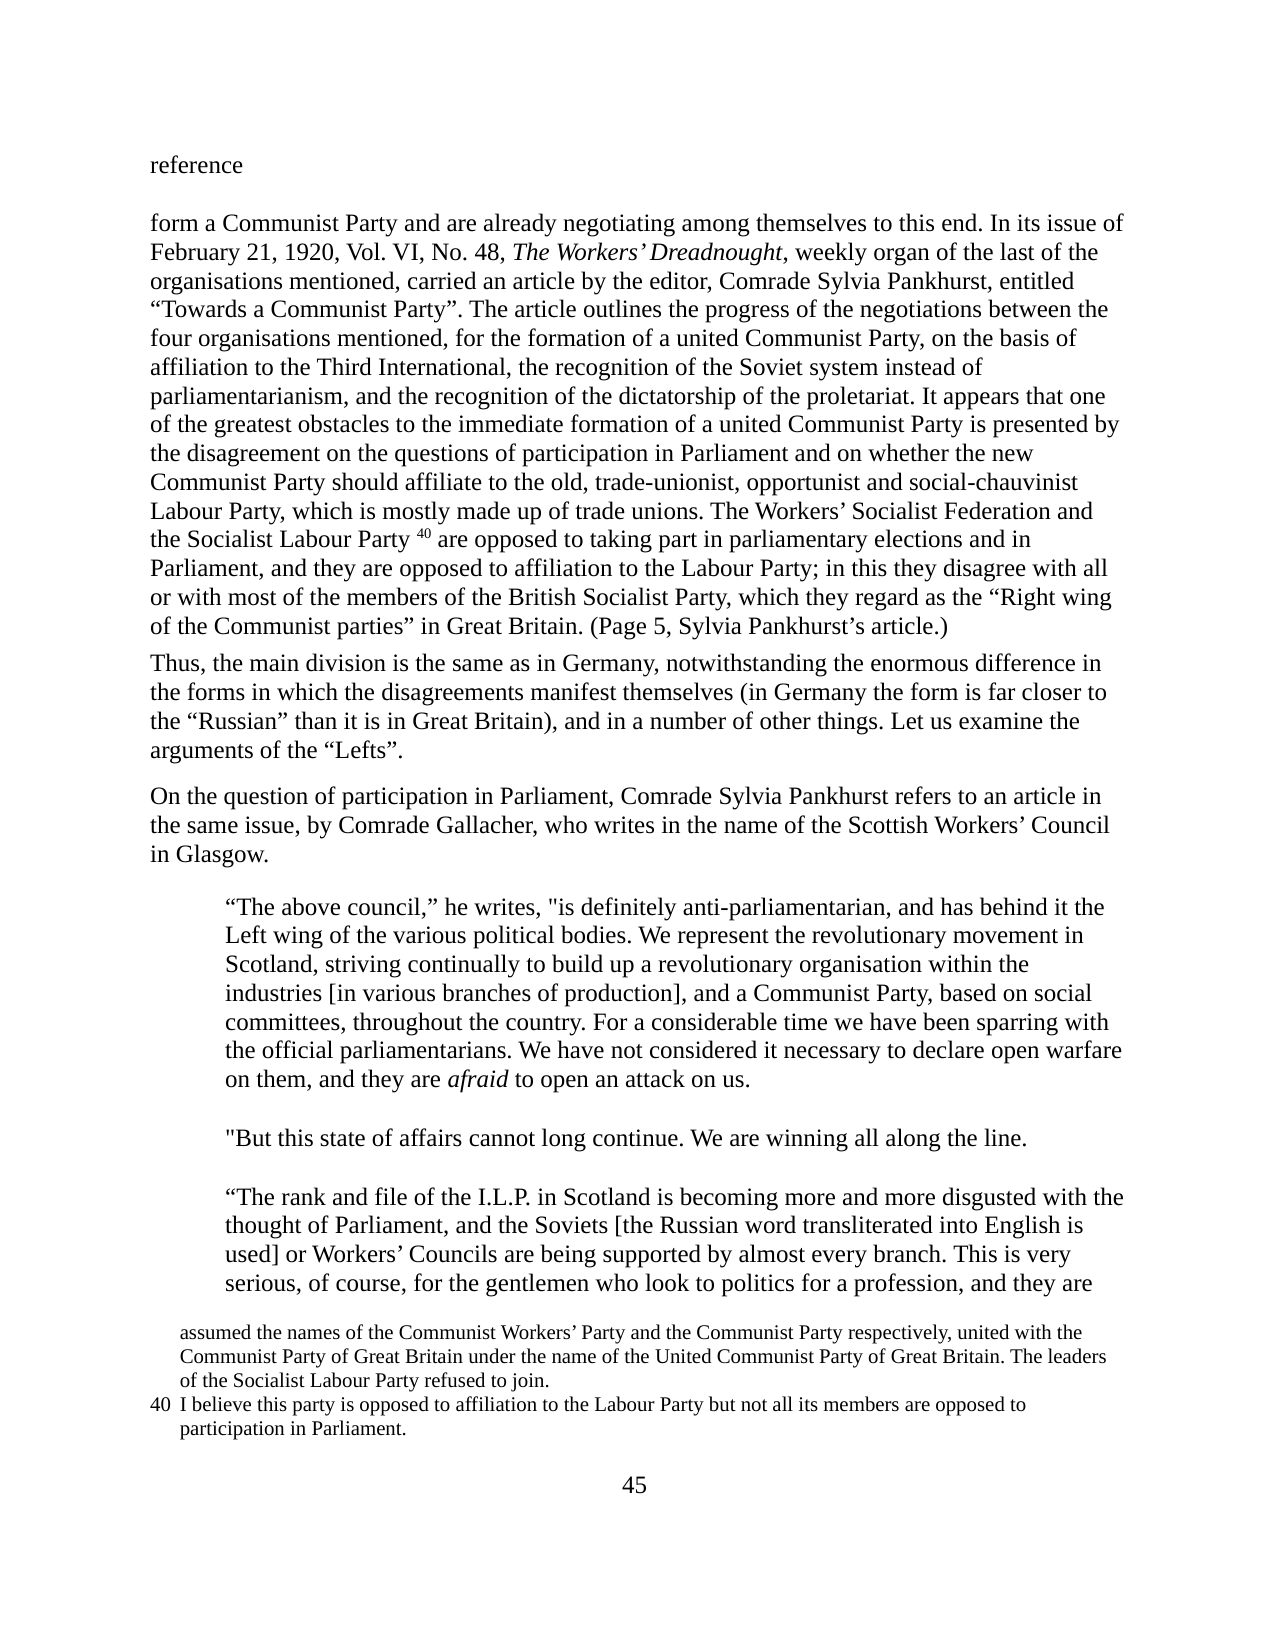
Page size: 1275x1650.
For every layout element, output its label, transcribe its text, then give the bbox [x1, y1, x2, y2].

text I believe this party is opposed to affiliation to the Labour Party but not all its members are opposed to participation in Parliament. [150, 1392, 1125, 1440]
text “The rank and file of the I.L.P. in Scotland is becoming more and more disgusted with the thought of Parliament, and the Soviets [the Russian word transliterated into English is used] or Workers’ Councils are being supported by almost every branch. This is very serious, of course, for the gentlemen who look to politics for a profession, and they are [225, 1182, 1125, 1297]
text Thus, the main division is the same as in Germany, notwithstanding the enormous difference in the forms in which the disagreements manifest themselves (in Germany the form is far closer to the “Russian” than it is in Great Britain), and in a number of other things. Let us examine the arguments of the “Lefts”. [150, 648, 1125, 763]
text “The above council,” he writes, "is definitely anti-parliamentarian, and has behind it the Left wing of the various political bodies. We represent the revolutionary movement in Scotland, striving continually to build up a revolutionary organisation within the industries [in various branches of production], and a Communist Party, based on social committees, throughout the country. For a considerable time we have been sparring with the official parliamentarians. We have not considered it necessary to declare open warfare on them, and they are afraid to open an attack on us. [225, 892, 1125, 1093]
text assumed the names of the Communist Workers’ Party and the Communist Party respectively, united with the Communist Party of Great Britain under the name of the United Communist Party of Great Britain. The leaders of the Socialist Labour Party refused to join. [150, 1320, 1125, 1392]
text form a Communist Party and are already negotiating among themselves to this end. In its issue of February 21, 1920, Vol. VI, No. 48, The Workers’ Dreadnought, weekly organ of the last of the organisations mentioned, carried an article by the editor, Comrade Sylvia Pankhurst, entitled “Towards a Communist Party”. The article outlines the progress of the negotiations between the four organisations mentioned, for the formation of a united Communist Party, on the basis of affiliation to the Third International, the recognition of the Soviet system instead of parliamentarianism, and the recognition of the dictatorship of the proletariat. It appears that one of the greatest obstacles to the immediate formation of a united Communist Party is presented by the disagreement on the questions of participation in Parliament and on whether the new Communist Party should affiliate to the old, trade-unionist, opportunist and social-chauvinist Labour Party, which is mostly made up of trade unions. The Workers’ Socialist Federation and the Socialist Labour Party are opposed to taking part in parliamentary elections and in Parliament, and they are opposed to affiliation to the Labour Party; in this they disagree with all or with most of the members of the British Socialist Party, which they regard as the “Right wing of the Communist parties” in Great Britain. (Page 5, Sylvia Pankhurst’s article.) [150, 208, 1125, 639]
text On the question of participation in Parliament, Comrade Sylvia Pankhurst refers to an article in the same issue, by Comrade Gallacher, who writes in the name of the Scottish Workers’ Council in Glasgow. [150, 781, 1125, 868]
text "But this state of affairs cannot long continue. We are winning all along the line. [225, 1123, 1125, 1152]
